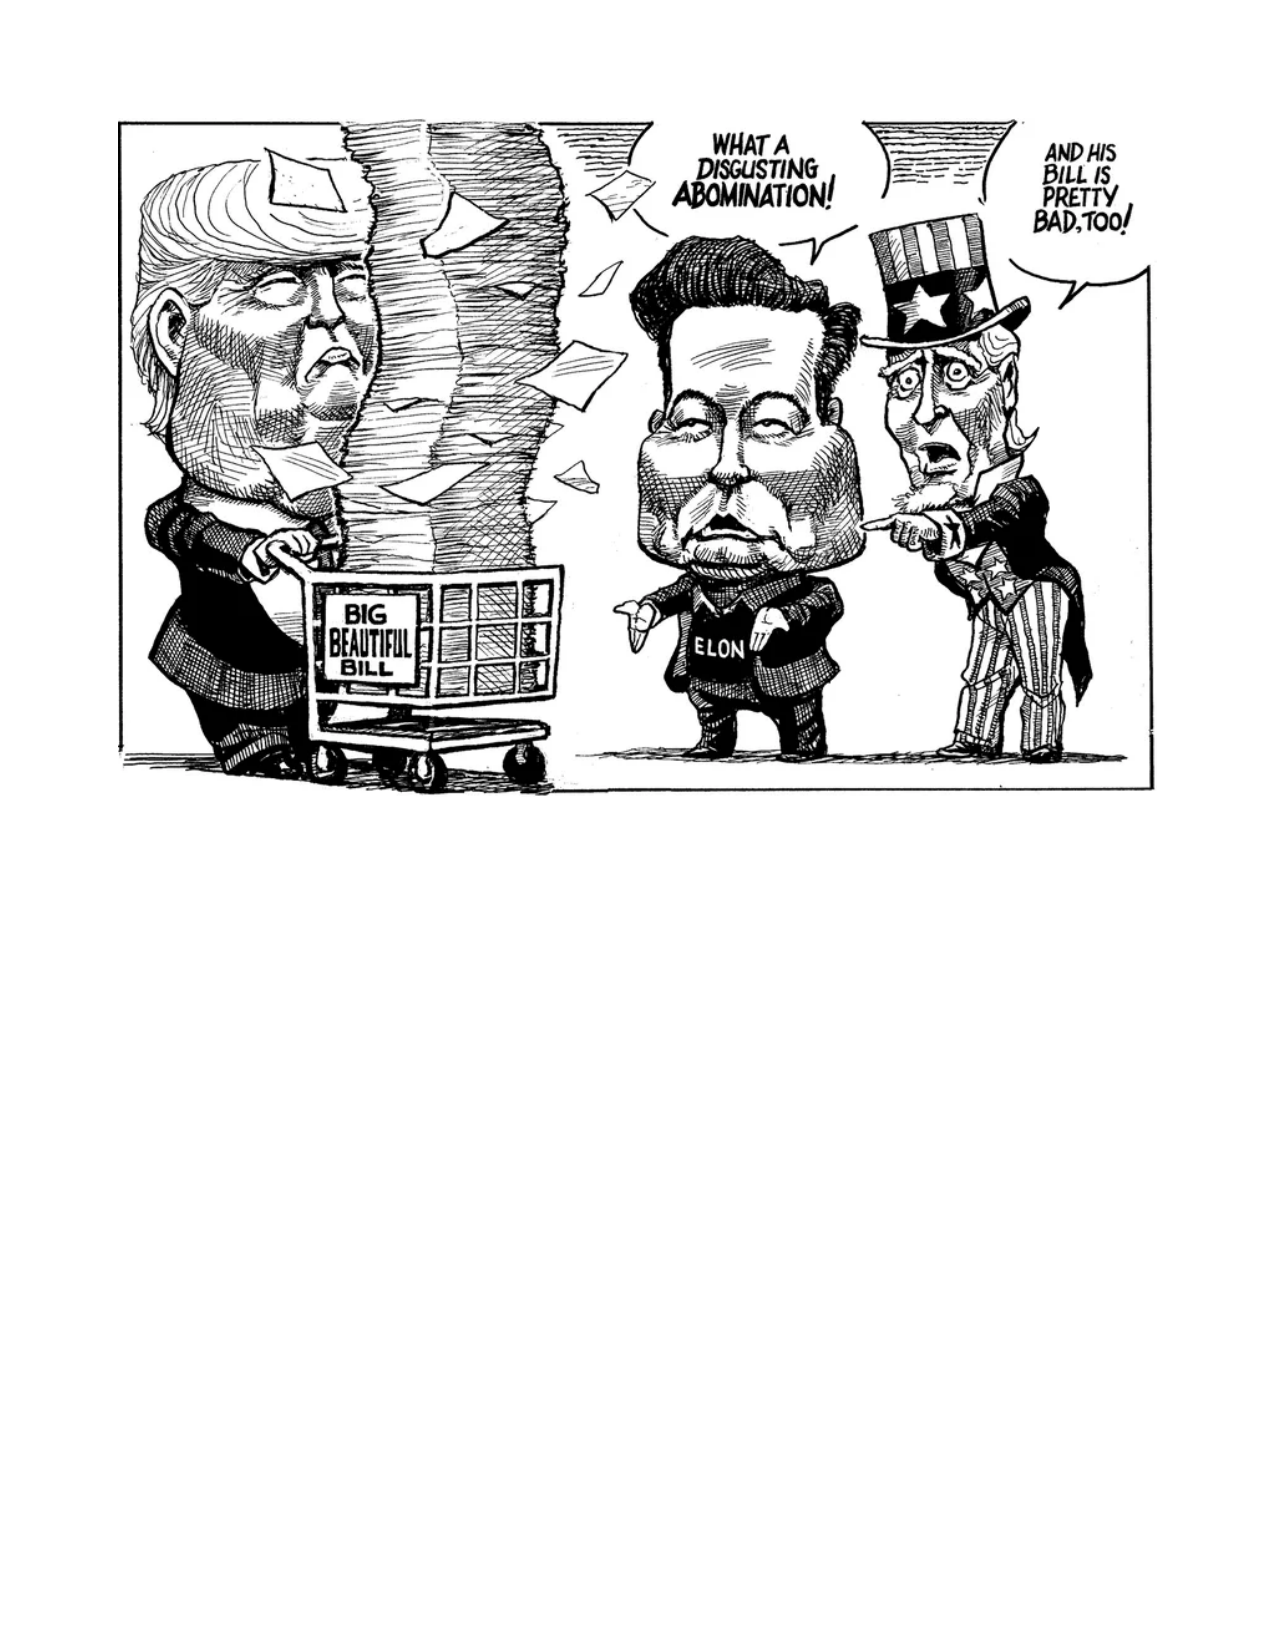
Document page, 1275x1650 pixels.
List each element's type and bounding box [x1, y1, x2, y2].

picture [118, 118, 1157, 797]
